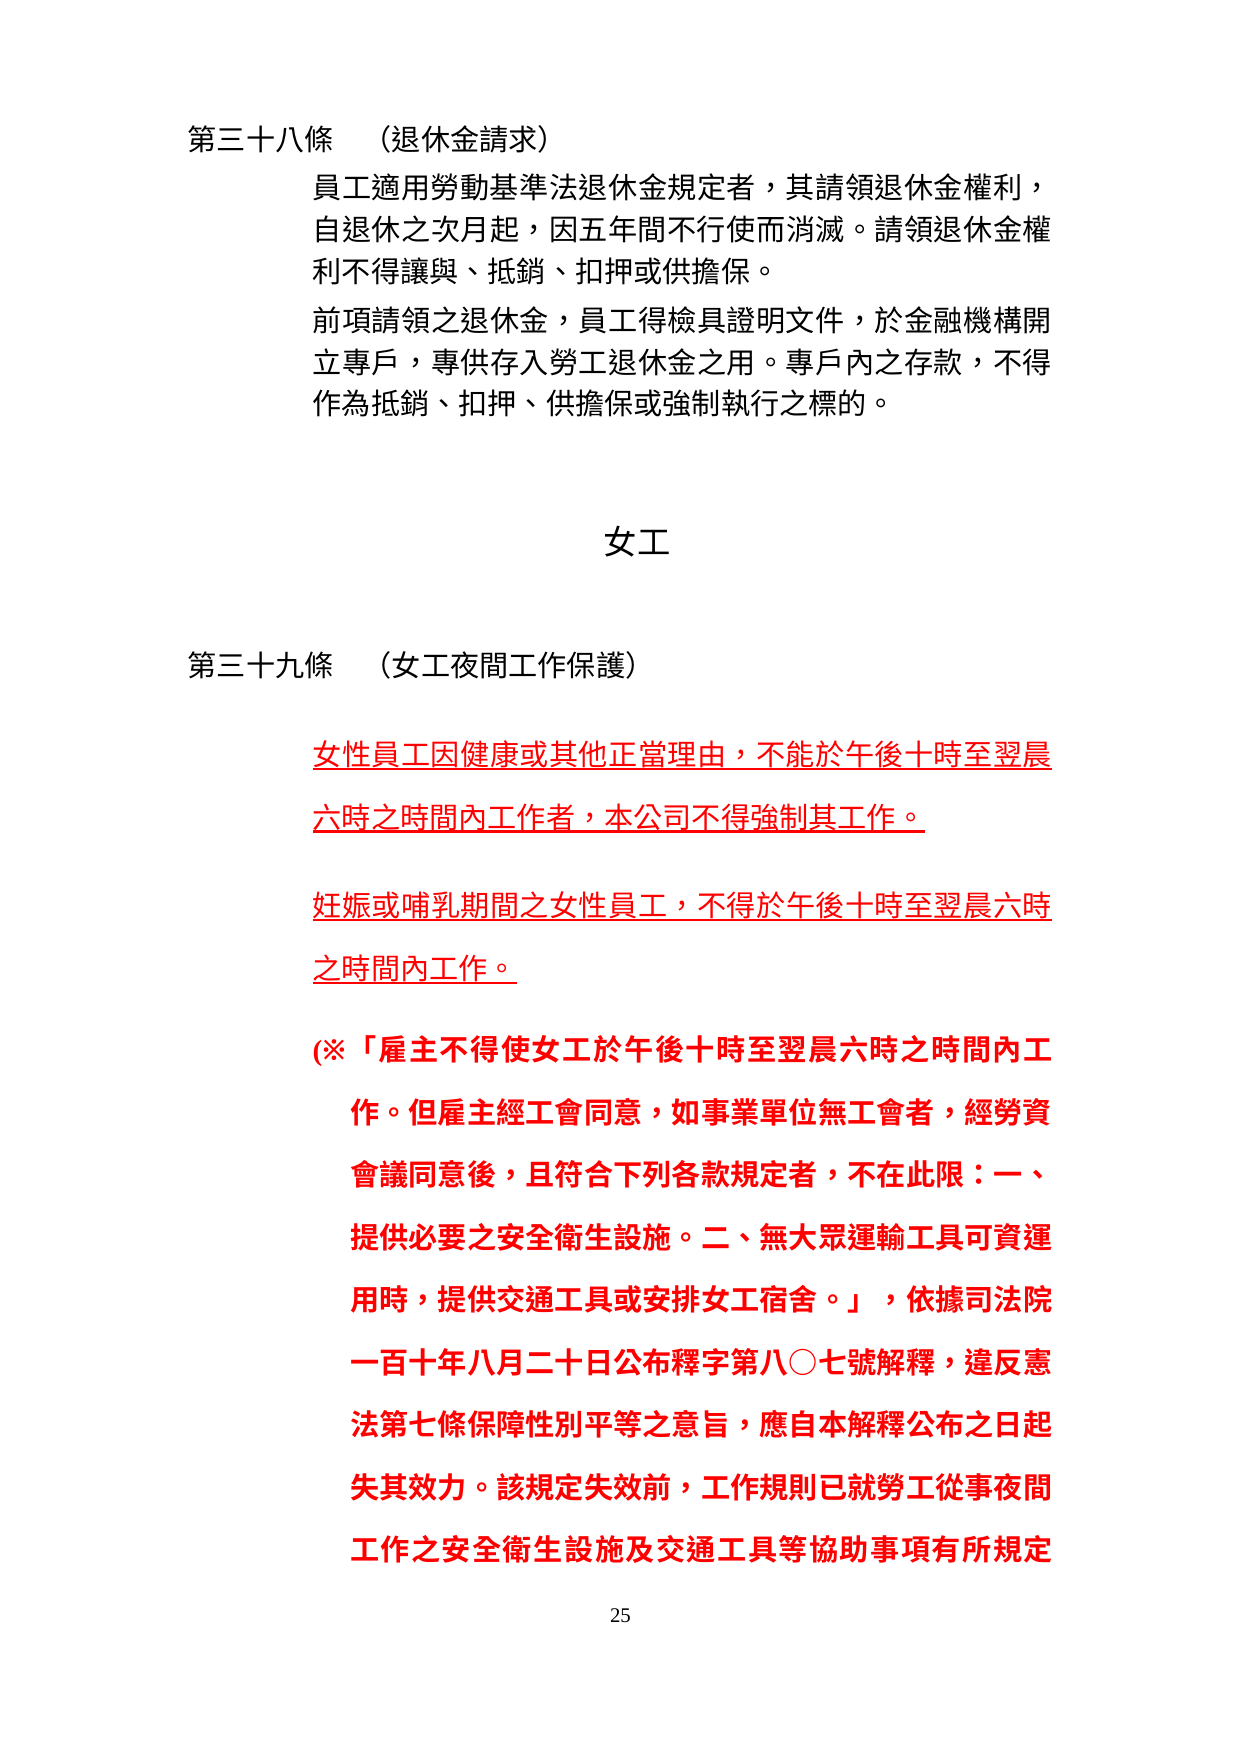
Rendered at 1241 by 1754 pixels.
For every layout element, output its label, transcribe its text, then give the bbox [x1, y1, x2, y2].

text 妊娠或哺乳期間之女性員工，不得於午後十時至翌晨六時之時間內工作。 [312, 862, 1053, 987]
text 前項請領之退休金，員工得檢具證明文件，於金融機構開立專戶，專供存入勞工退休金之用。專戶內之存款，不得作為抵銷、扣押、供擔保或強制執行之標的。 [312, 298, 1053, 423]
text 第三十八條 （退休金請求） [187, 96, 1053, 158]
text 女性員工因健康或其他正當理由，不能於午後十時至翌晨六時之時間內工作者，本公司不得強制其工作。 [312, 711, 1053, 836]
text (※「雇主不得使女工於午後十時至翌晨六時之時間內工作。但雇主經工會同意，如事業單位無工會者，經勞資會議同意後，且符合下列各款規定者，不在此限：一、提供必要之安全衛生設施。二、無大眾運輸工具可資運用時，提供交通工具或安排女工宿舍。」，依據司法院一百十年八月二十日公布釋字第八○七號解釋，違反憲法第七條保障性別平等之意旨，應自本解釋公布之日起失其效力。該規定失效前，工作規則已就勞工從事夜間工作之安全衛生設施及交通工具等協助事項有所規定 [312, 1006, 1053, 1569]
subtitle 女工 [187, 498, 1053, 561]
text 第三十九條 （女工夜間工作保護） [187, 622, 1053, 685]
text 員工適用勞動基準法退休金規定者，其請領退休金權利，自退休之次月起，因五年間不行使而消滅。請領退休金權利不得讓與、抵銷、扣押或供擔保。 [312, 166, 1053, 291]
